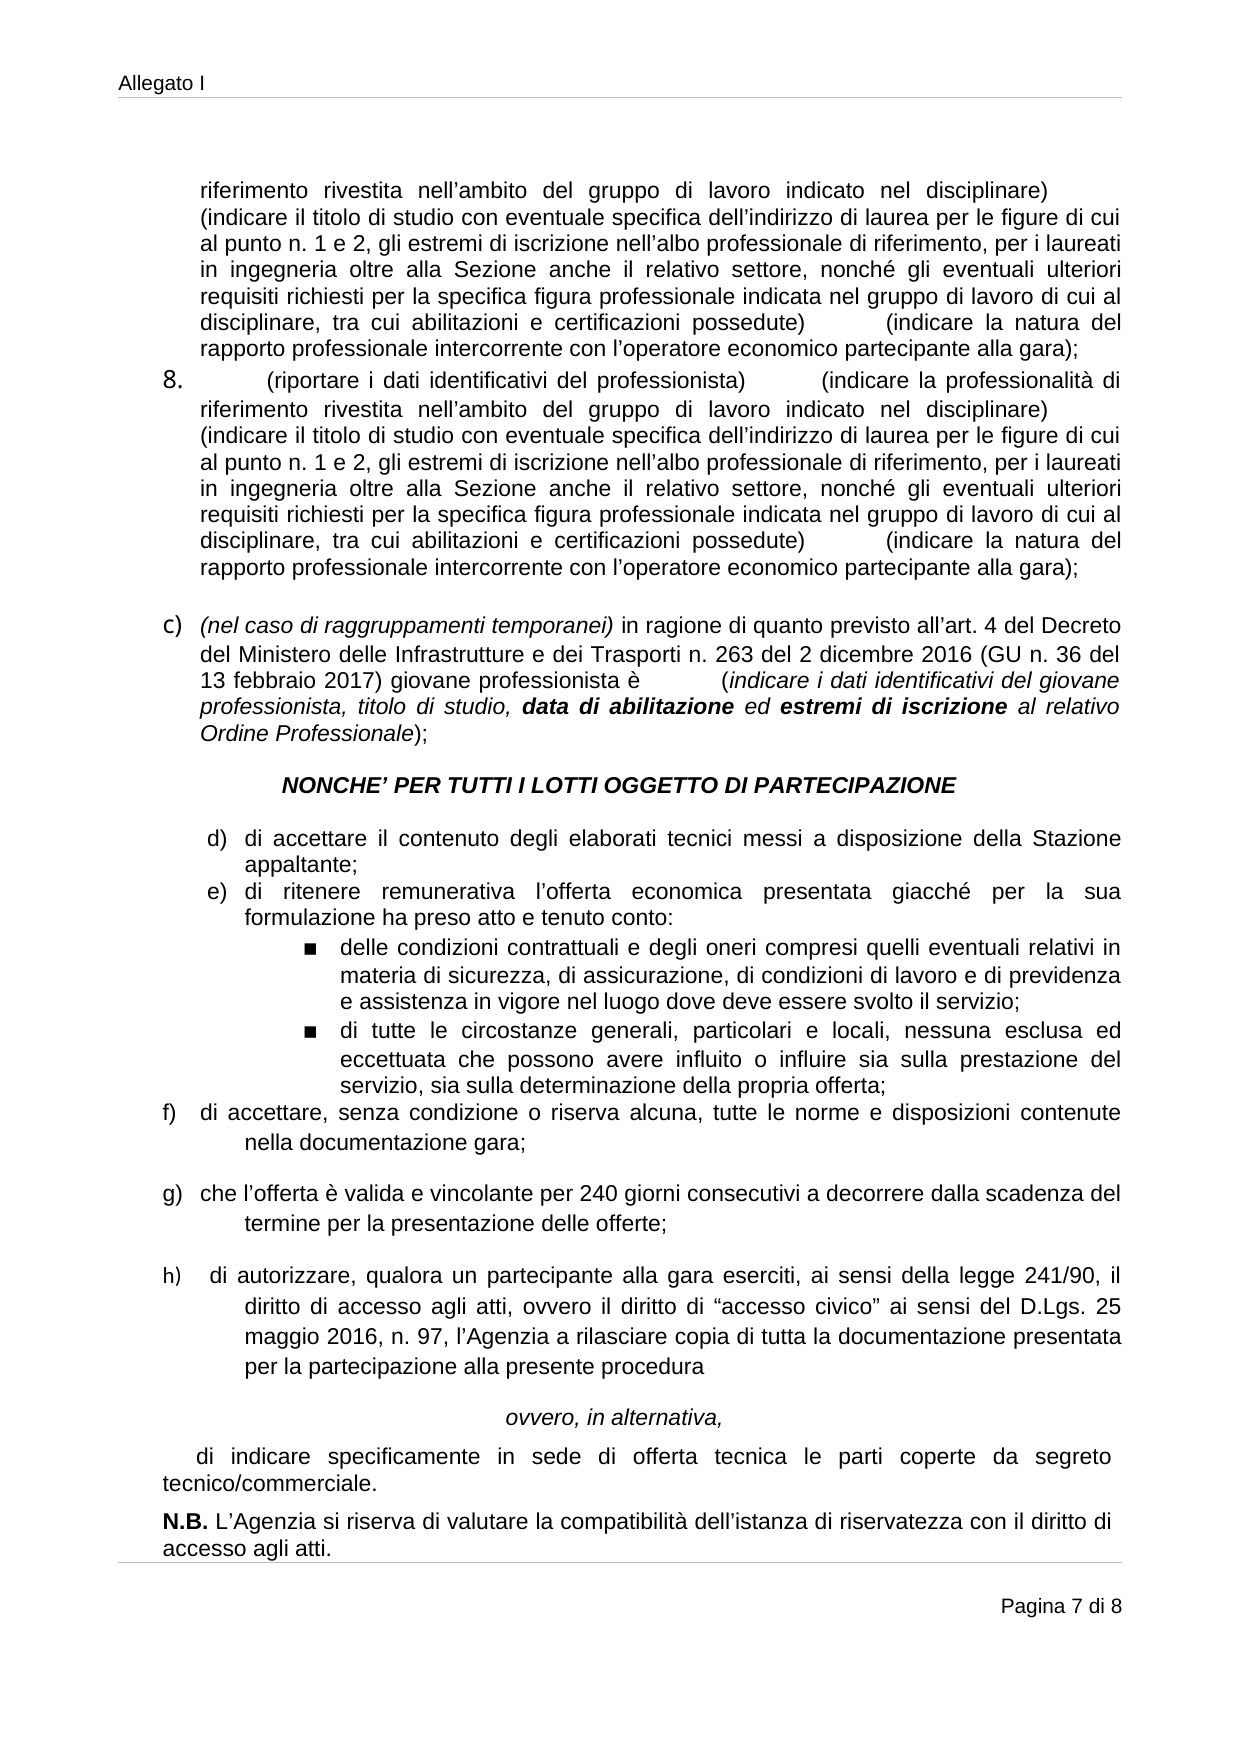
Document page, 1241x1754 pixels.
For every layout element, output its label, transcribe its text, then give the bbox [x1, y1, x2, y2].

list di tutte le circostanze generali, particolari e locali, nessuna esclusa ed eccettuata che possono avere influito o influire sia sulla prestazione del servizio, sia sulla determinazione della propria offerta; [302, 1014, 1122, 1098]
list che l’offerta è valida e vincolante per 240 giorni consecutivi a decorrere dalla scadenza del termine per la presentazione delle offerte; [162, 1180, 1122, 1236]
list (nel caso di raggruppamenti temporanei) in ragione di quanto previsto all’art. 4 del Decreto del Ministero delle Infrastrutture e dei Trasporti n. 263 del 2 dicembre 2016 (GU n. 36 del 13 febbraio 2017) giovane professionista è (indicare i dati identificativi del giovane professionista, titolo di studio, data di abilitazione ed estremi di iscrizione al relativo Ordine Professionale); [162, 607, 1122, 746]
list di accettare, senza condizione o riserva alcuna, tutte le norme e disposizioni contenute nella documentazione gara; [162, 1098, 1122, 1155]
text ovvero, in alternativa, [118, 1404, 1113, 1431]
list di accettare il contenuto degli elaborati tecnici messi a disposizione della Stazione appaltante; [207, 825, 1122, 878]
text N.B. L’Agenzia si riserva di valutare la compatibilità dell’istanza di riservatezza con il diritto di accesso agli atti. [162, 1508, 1113, 1561]
text NONCHE’ PER TUTTI I LOTTI OGGETTO DI PARTECIPAZIONE [118, 772, 1122, 799]
list di autorizzare, qualora un partecipante alla gara eserciti, ai sensi della legge 241/90, il diritto di accesso agli atti, ovvero il diritto di “accesso civico” ai sensi del D.Lgs. 25 maggio 2016, n. 97, l’Agenzia a rilasciare copia di tutta la documentazione presentata per la partecipazione alla presente procedura [162, 1261, 1122, 1379]
text di indicare specificamente in sede di offerta tecnica le parti coperte da segreto tecnico/commerciale. [162, 1443, 1113, 1496]
list delle condizioni contrattuali e degli oneri compresi quelli eventuali relativi in materia di sicurezza, di assicurazione, di condizioni di lavoro e di previdenza e assistenza in vigore nel luogo dove deve essere svolto il servizio; [302, 931, 1122, 1014]
list (riportare i dati identificativi del professionista) (indicare la professionalità di riferimento rivestita nell’ambito del gruppo di lavoro indicato nel disciplinare) (indicare il titolo di studio con eventuale specifica dell’indirizzo di laurea per le figure di cui al punto n. 1 e 2, gli estremi di iscrizione nell’albo professionale di riferimento, per i laureati in ingegneria oltre alla Sezione anche il relativo settore, nonché gli eventuali ulteriori requisiti richiesti per la specifica figura professionale indicata nel gruppo di lavoro di cui al disciplinare, tra cui abilitazioni e certificazioni possedute) (indicare la natura del rapporto professionale intercorrente con l’operatore economico partecipante alla gara); [162, 362, 1122, 580]
list di ritenere remunerativa l’offerta economica presentata giacché per la sua formulazione ha preso atto e tenuto conto: [207, 878, 1122, 931]
list riferimento rivestita nell’ambito del gruppo di lavoro indicato nel disciplinare) (indicare il titolo di studio con eventuale specifica dell’indirizzo di laurea per le figure di cui al punto n. 1 e 2, gli estremi di iscrizione nell’albo professionale di riferimento, per i laureati in ingegneria oltre alla Sezione anche il relativo settore, nonché gli eventuali ulteriori requisiti richiesti per la specifica figura professionale indicata nel gruppo di lavoro di cui al disciplinare, tra cui abilitazioni e certificazioni possedute) (indicare la natura del rapporto professionale intercorrente con l’operatore economico partecipante alla gara); [162, 177, 1122, 362]
